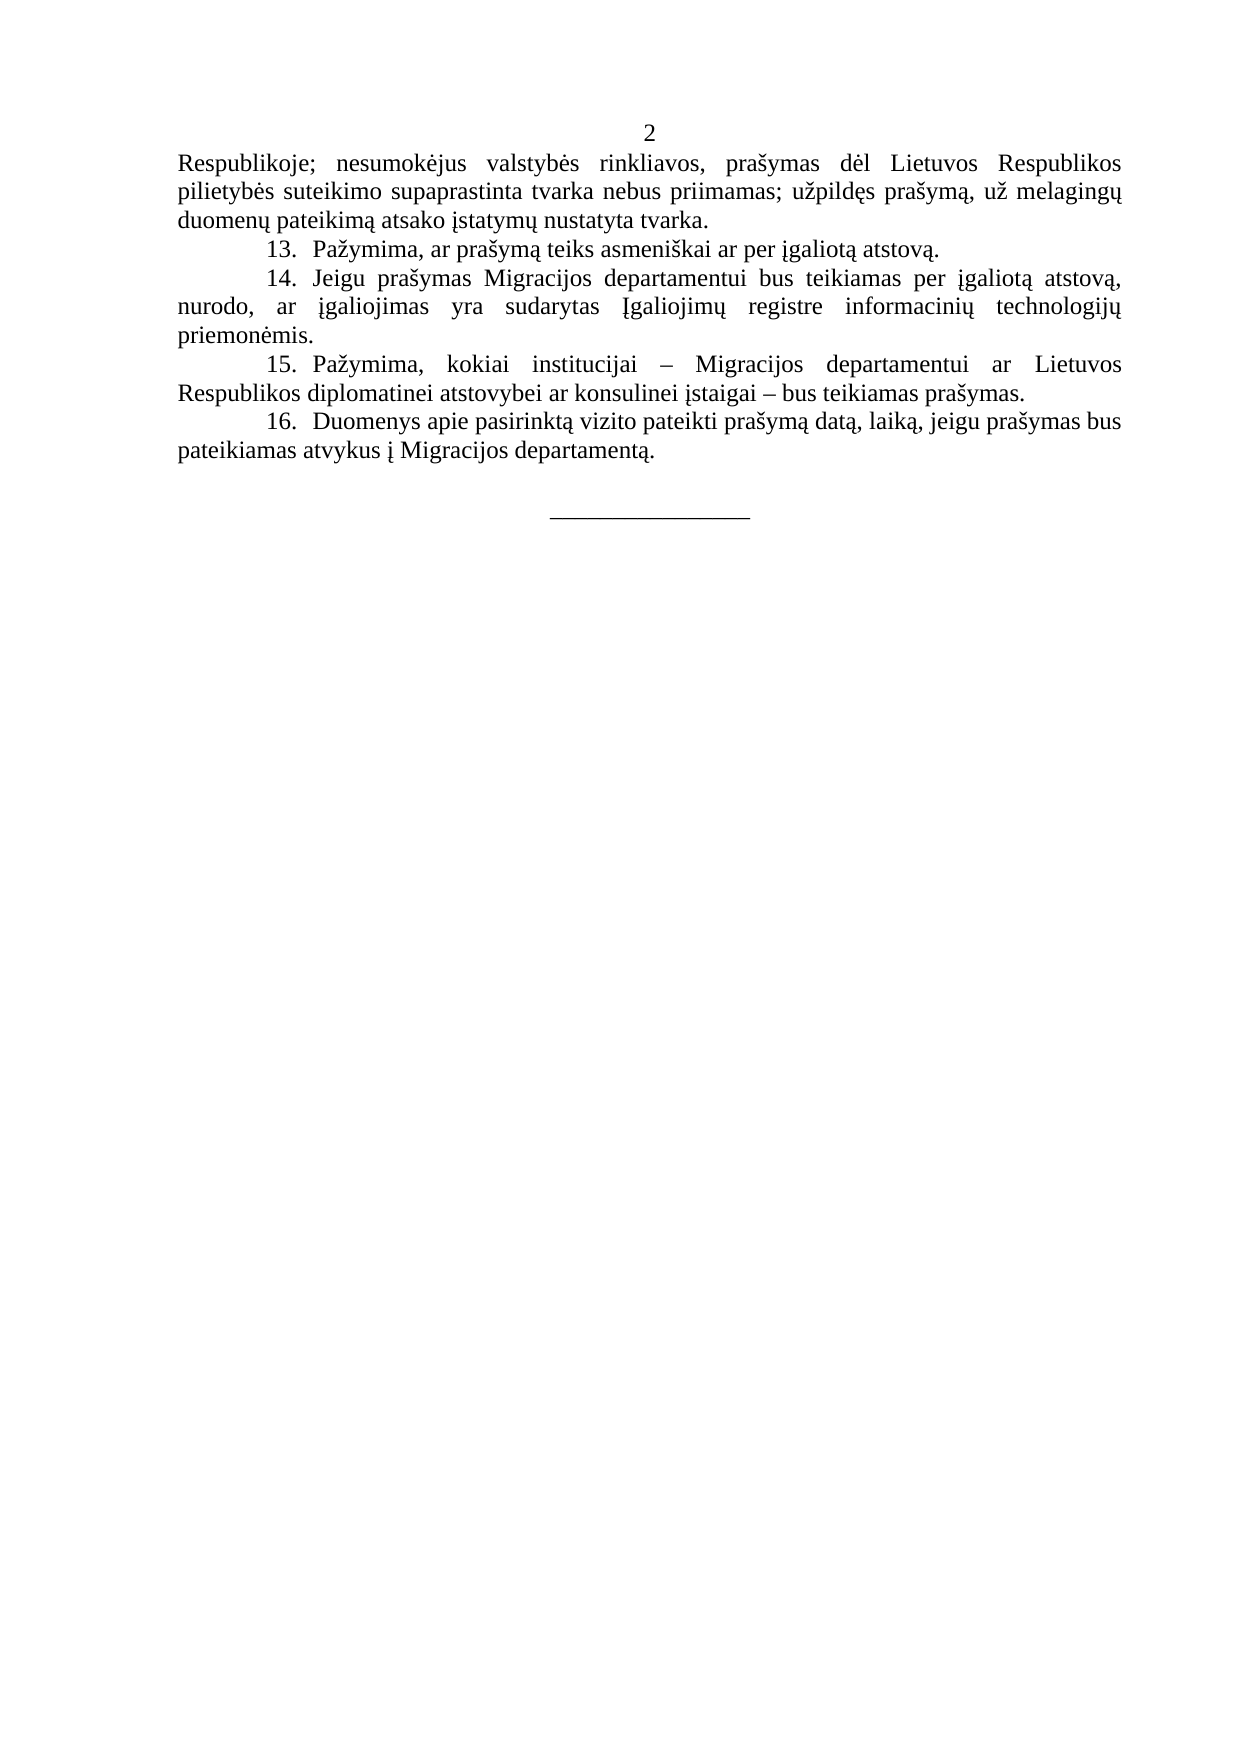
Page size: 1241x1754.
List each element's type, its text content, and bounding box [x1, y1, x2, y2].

subtitle 16. Duomenys apie pasirinktą vizito pateikti prašymą datą, laiką, jeigu prašymas bus pateikiamas atvykus į Migracijos departamentą. [177, 406, 1122, 464]
subtitle 14. Jeigu prašymas Migracijos departamentui bus teikiamas per įgaliotą atstovą, nurodo, ar įgaliojimas yra sudarytas Įgaliojimų registre informacinių technologijų priemonėmis. [177, 263, 1122, 349]
text ________________ [177, 493, 1122, 521]
subtitle Respublikoje; nesumokėjus valstybės rinkliavos, prašymas dėl Lietuvos Respublikos pilietybės suteikimo supaprastinta tvarka nebus priimamas; užpildęs prašymą, už melagingų duomenų pateikimą atsako įstatymų nustatyta tvarka. [177, 148, 1122, 234]
subtitle 13. Pažymima, ar prašymą teiks asmeniškai ar per įgaliotą atstovą. [177, 234, 1122, 263]
subtitle 15. Pažymima, kokiai institucijai – Migracijos departamentui ar Lietuvos Respublikos diplomatinei atstovybei ar konsulinei įstaigai – bus teikiamas prašymas. [177, 349, 1122, 406]
